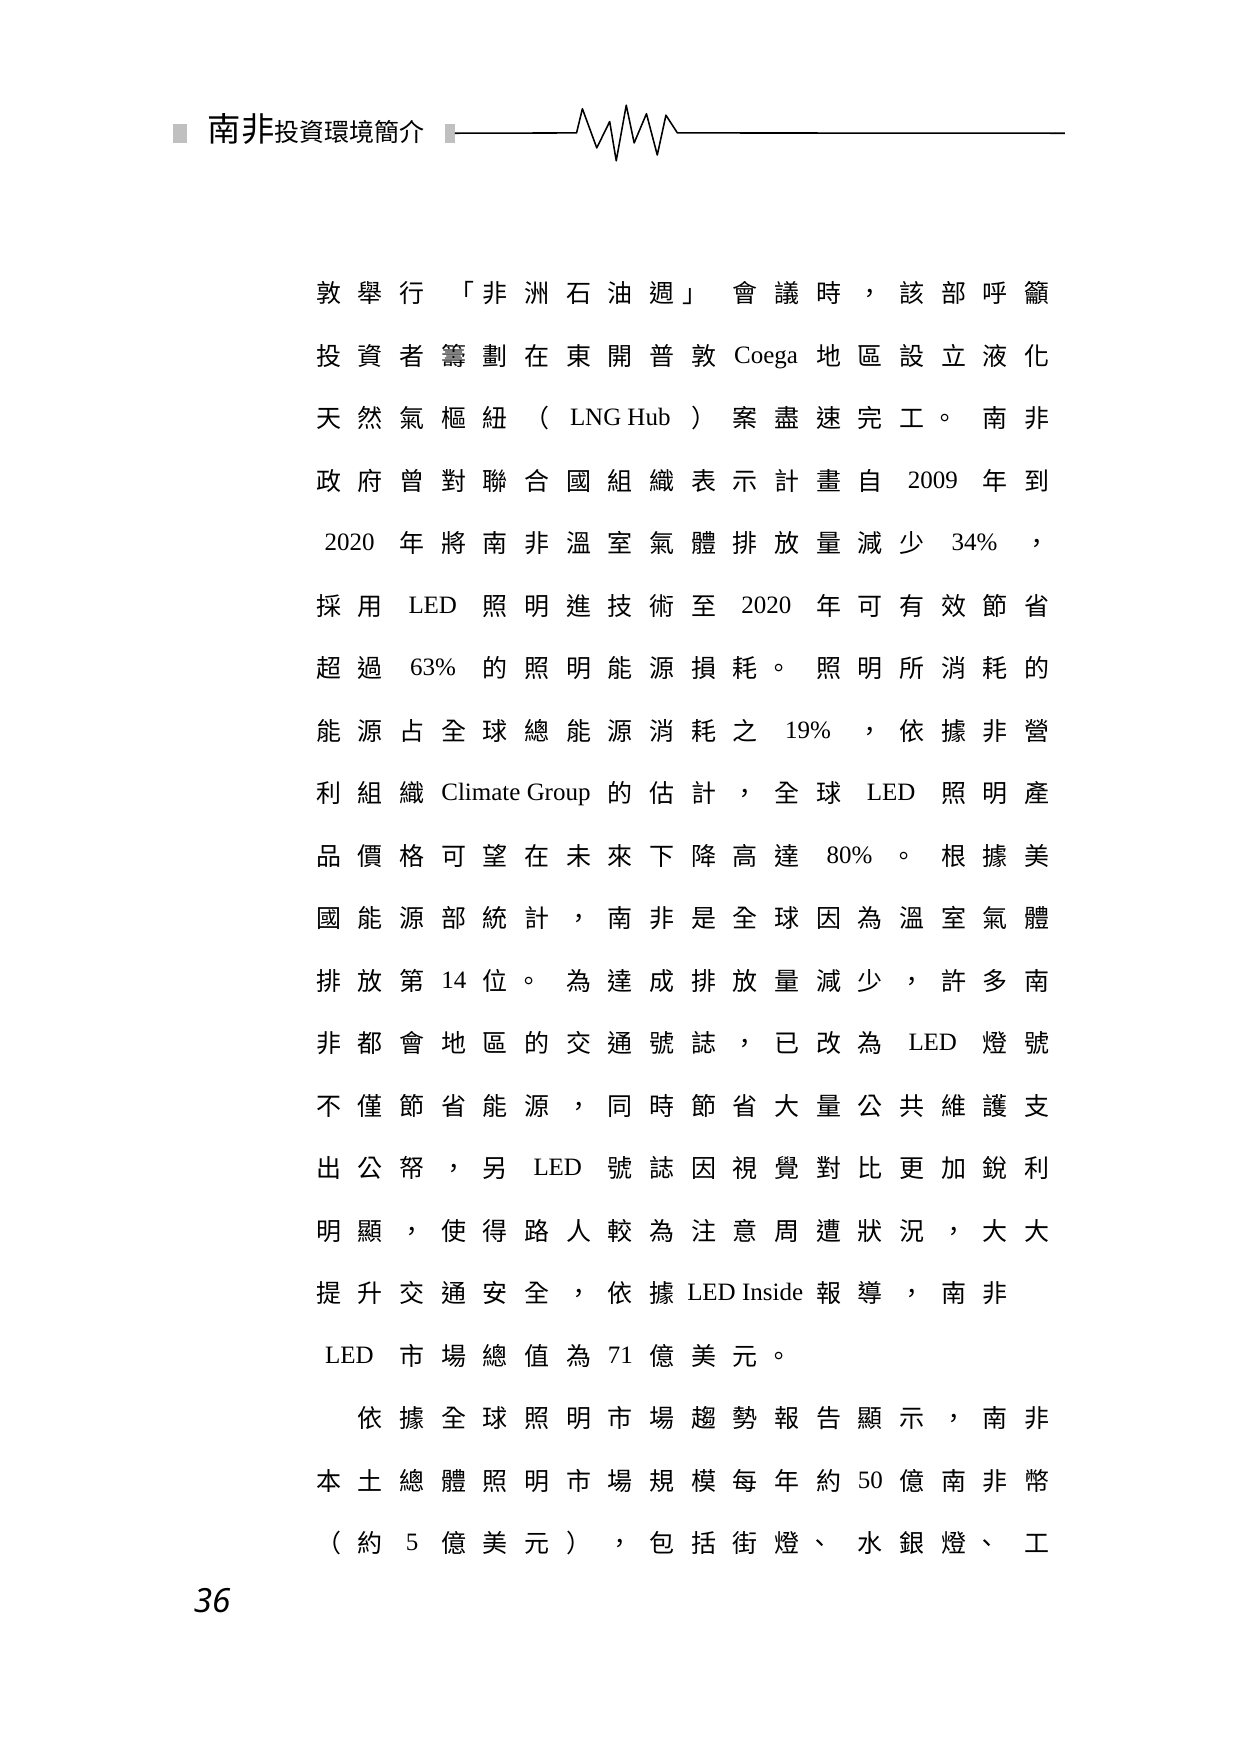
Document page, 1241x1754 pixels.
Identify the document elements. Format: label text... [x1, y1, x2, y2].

text 敦舉行「非洲石油週」會議時，該部呼籲投資者籌劃在東開普敦Coega地區設立液化天然氣樞紐（LNG Hub）案盡速完工。南非政府曾對聯合國組織表示計畫自2009年到2020年將南非溫室氣體排放量減少34%，採用LED照明進技術至2020年可有效節省超過63%的照明能源損耗。照明所消耗的能源占全球總能源消耗之19%，依據非營利組織Climate Group的估計，全球LED照明產品價格可望在未來下降高達80%。根據美國能源部統計，南非是全球因為溫室氣體排放第14位。為達成排放量減少，許多南非都會地區的交通號誌，已改為LED燈號不僅節省能源，同時節省大量公共維護支出公帑，另LED號誌因視覺對比更加銳利明顯，使得路人較為注意周遭狀況，大大提升交通安全，依據LED Inside報導，南非LED市場總值為71億美元。 [281, 250, 1058, 1375]
text 依據全球照明市場趨勢報告顯示，南非本土總體照明市場規模每年約50億南非幣（約5億美元），包括街燈、水銀燈、工 [281, 1375, 1058, 1563]
